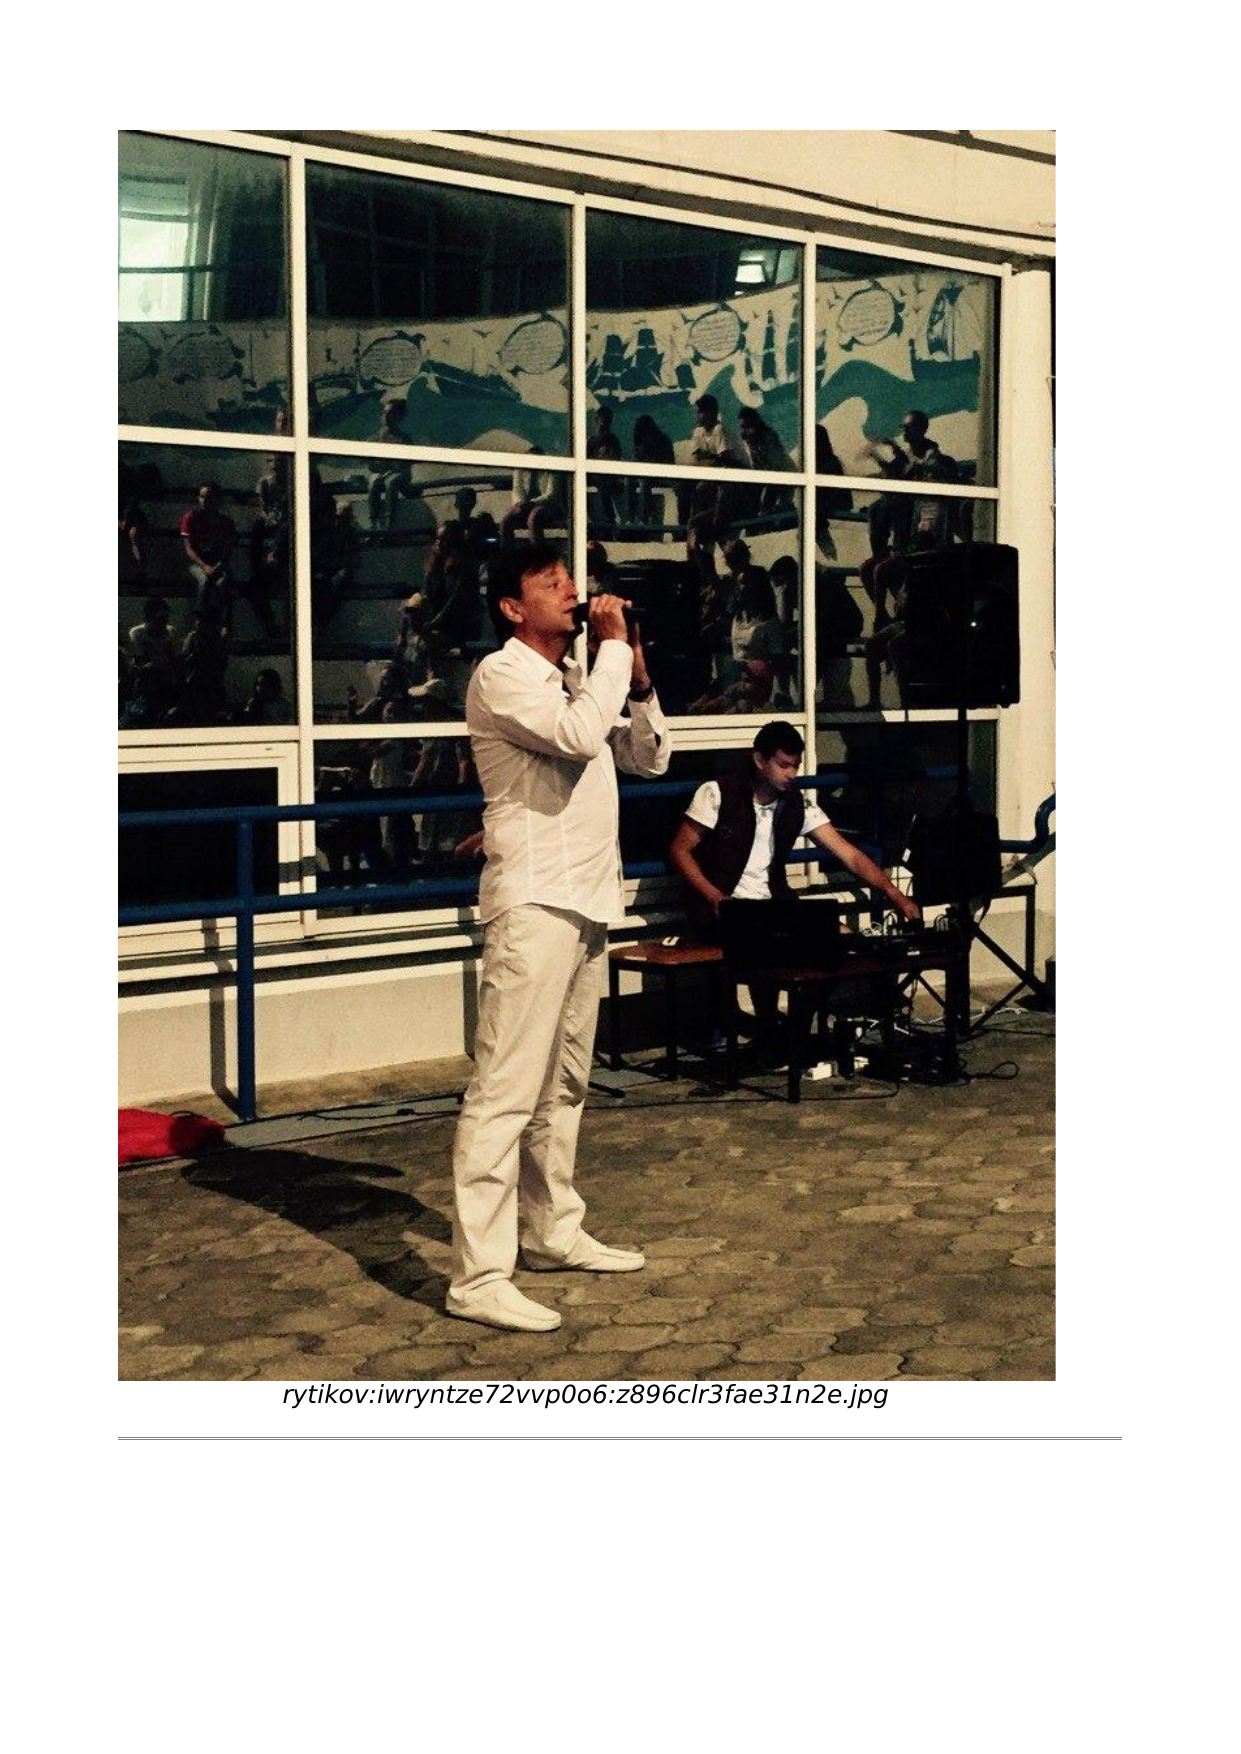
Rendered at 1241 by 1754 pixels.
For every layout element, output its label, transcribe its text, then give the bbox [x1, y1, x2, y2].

text rytikov:iwryntze72vvp0o6:z896clr3fae31n2e.jpg [118, 1381, 1056, 1410]
picture [118, 130, 1056, 1381]
